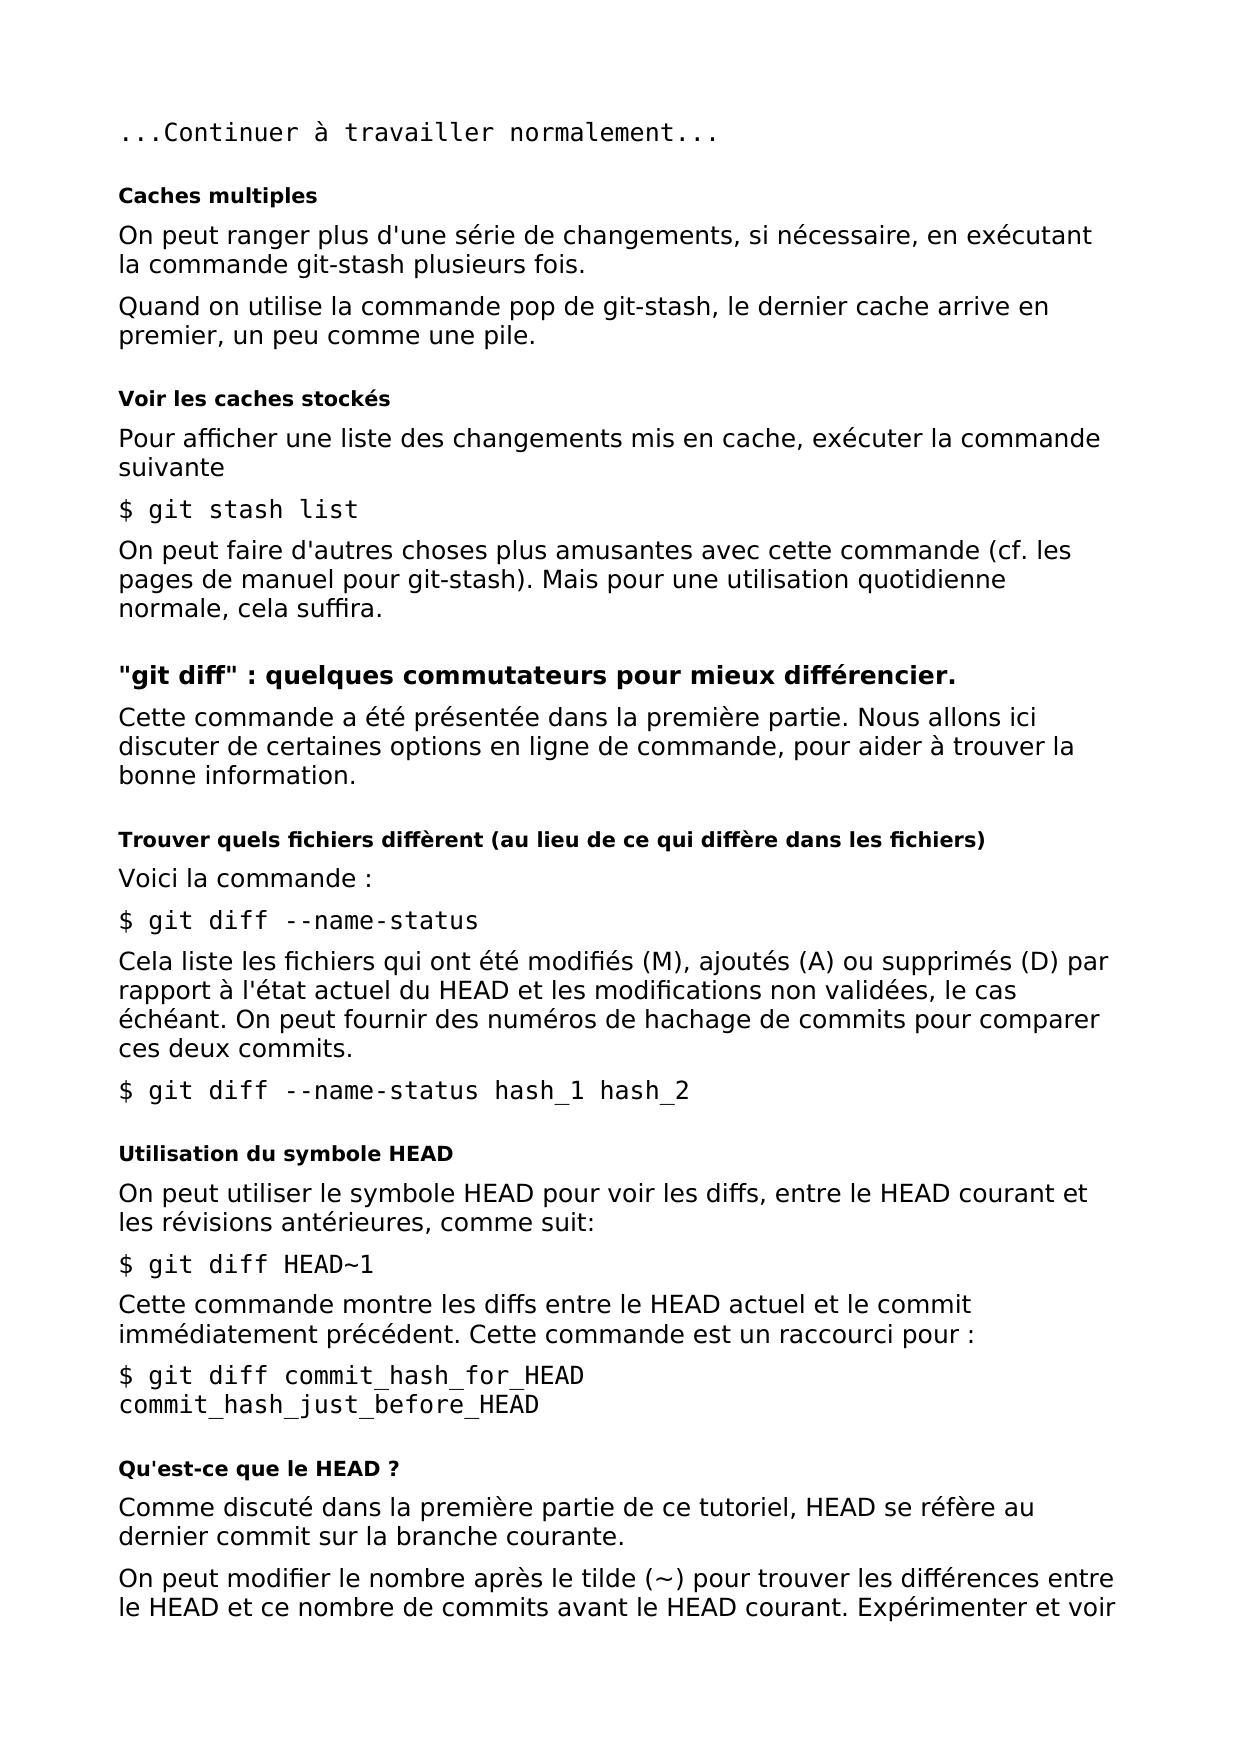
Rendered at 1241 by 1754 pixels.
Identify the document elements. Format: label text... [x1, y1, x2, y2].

subtitle Qu'est-ce que le HEAD ? [118, 1457, 1122, 1481]
text Pour afficher une liste des changements mis en cache, exécuter la commande suivante [118, 424, 1122, 483]
subtitle "git diff" : quelques commutateurs pour mieux différencier. [118, 661, 1122, 690]
subtitle Voir les caches stockés [118, 387, 1122, 412]
text Comme discuté dans la première partie de ce tutoriel, HEAD se réfère au dernier commit sur la branche courante. [118, 1493, 1122, 1552]
text On peut faire d'autres choses plus amusantes avec cette commande (cf. les pages de manuel pour git-stash). Mais pour une utilisation quotidienne normale, cela suffira. [118, 536, 1122, 623]
text Voici la commande : [118, 864, 1122, 894]
text Cela liste les fichiers qui ont été modifiés (M), ajoutés (A) ou supprimés (D) par rapport à l'état actuel du HEAD et les modifications non validées, le cas échéant. On peut fournir des numéros de hachage de commits pour comparer ces deux commits. [118, 947, 1122, 1064]
subtitle Caches multiples [118, 184, 1122, 208]
text Cette commande montre les diffs entre le HEAD actuel et le commit immédiatement précédent. Cette commande est un raccourci pour : [118, 1291, 1122, 1349]
subtitle Trouver quels fichiers diffèrent (au lieu de ce qui diffère dans les fichiers) [118, 828, 1122, 852]
text Cette commande a été présentée dans la première partie. Nous allons ici discuter de certaines options en ligne de commande, pour aider à trouver la bonne information. [118, 703, 1122, 790]
text Quand on utilise la commande pop de git-stash, le dernier cache arrive en premier, un peu comme une pile. [118, 292, 1122, 350]
text ...Continuer à travailler normalement... [118, 118, 1122, 147]
text On peut modifier le nombre après le tilde (~) pour trouver les différences entre le HEAD et ce nombre de commits avant le HEAD courant. Expérimenter et voir [118, 1564, 1122, 1623]
text $ git diff --name-status hash_1 hash_2 [118, 1076, 1122, 1105]
text $ git diff --name-status [118, 906, 1122, 935]
text On peut utiliser le symbole HEAD pour voir les diffs, entre le HEAD courant et les révisions antérieures, comme suit: [118, 1179, 1122, 1237]
text $ git diff HEAD~1 [118, 1250, 1122, 1279]
text On peut ranger plus d'une série de changements, si nécessaire, en exécutant la commande git-stash plusieurs fois. [118, 221, 1122, 279]
text $ git stash list [118, 495, 1122, 524]
subtitle Utilisation du symbole HEAD [118, 1142, 1122, 1166]
text $ git diff commit_hash_for_HEAD commit_hash_just_before_HEAD [118, 1362, 1122, 1420]
